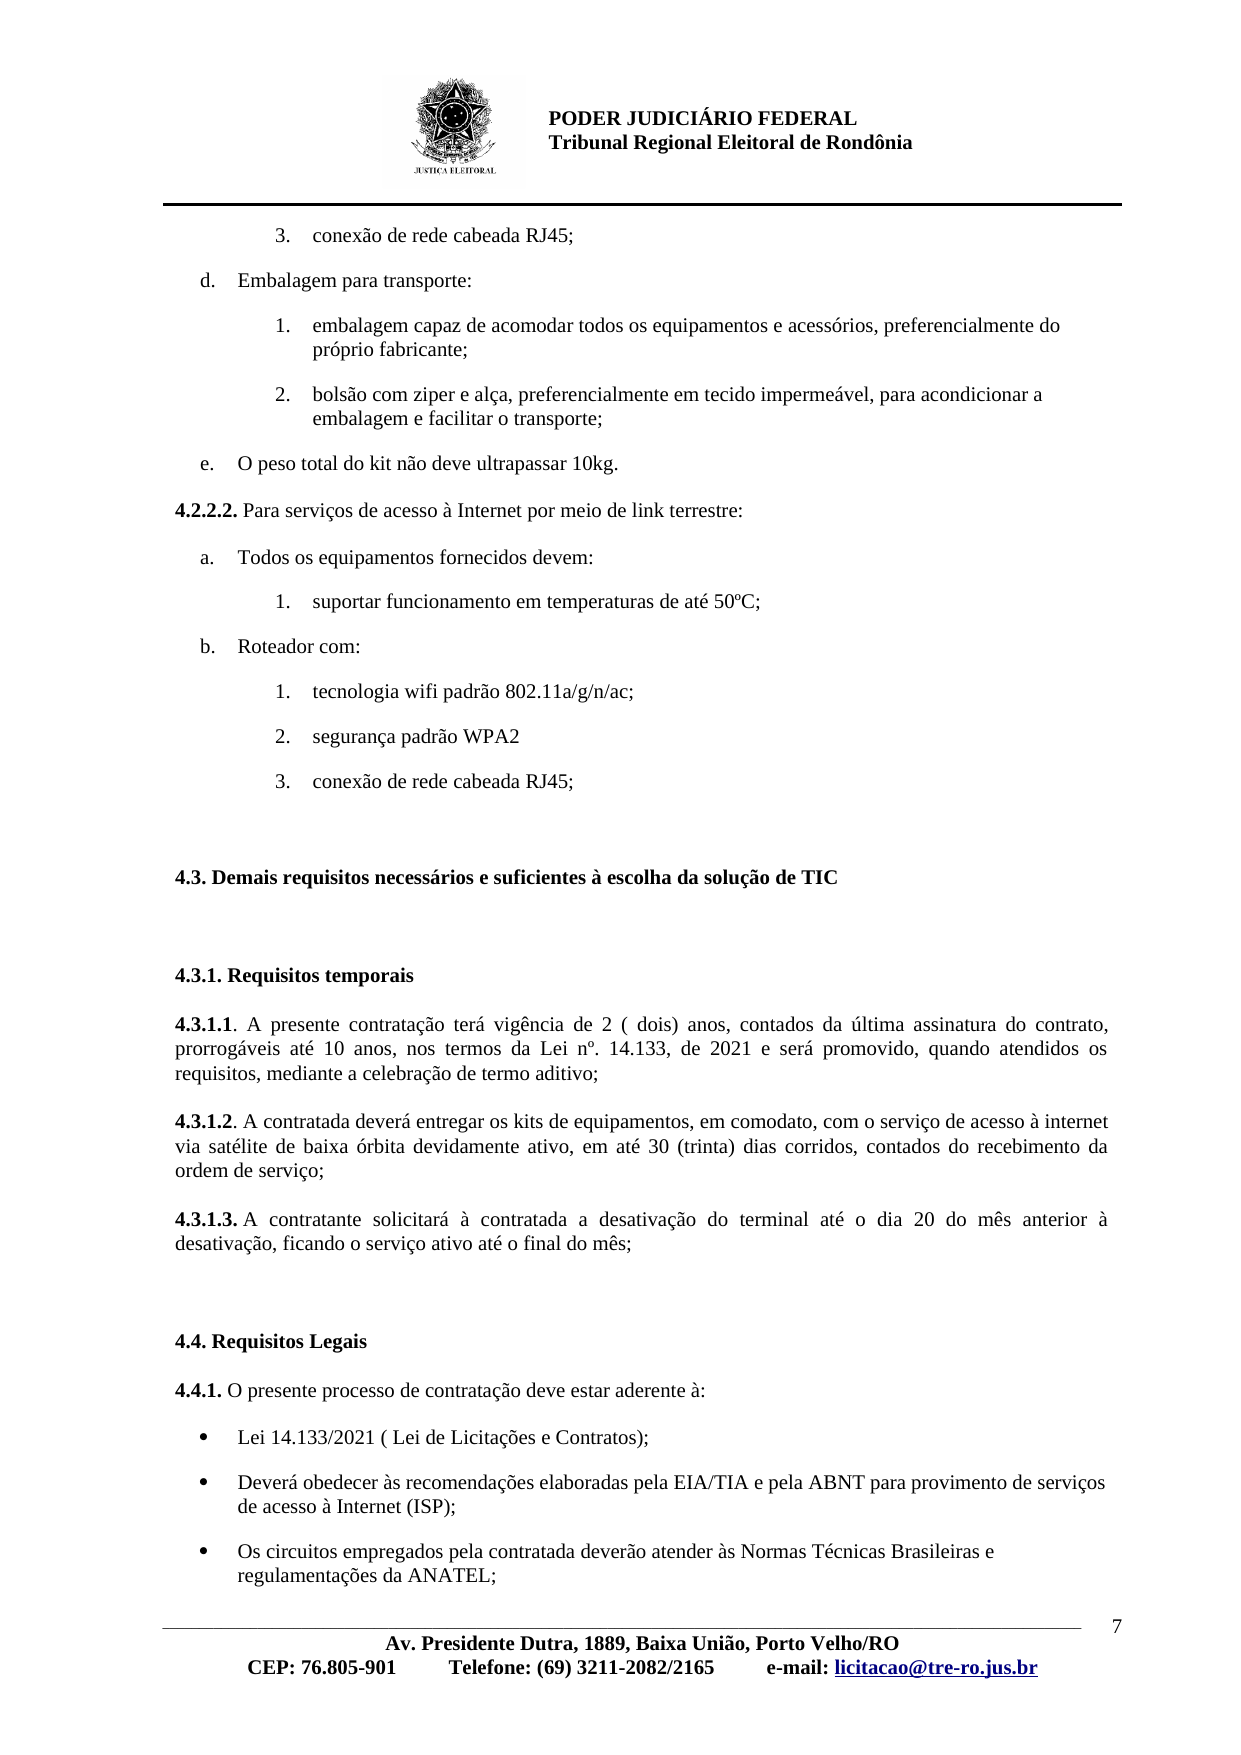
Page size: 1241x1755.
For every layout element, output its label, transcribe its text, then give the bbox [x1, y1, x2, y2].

text 4.3.1. Requisitos temporais [175, 963, 1110, 987]
list conexão de rede cabeada RJ45; [275, 769, 1122, 793]
list Embalagem para transporte: [200, 268, 1122, 292]
list segurança padrão WPA2 [275, 724, 1122, 748]
text 4.3. Demais requisitos necessários e suficientes à escolha da solução de TIC [175, 865, 1110, 889]
text 4.3.1.3. A contratante solicitará à contratada a desativação do terminal até o dia 20 do mês anterior à desativação, ficando o serviço ativo até o final do mês; [175, 1207, 1110, 1255]
text 4.4. Requisitos Legais [175, 1329, 1110, 1353]
list embalagem capaz de acomodar todos os equipamentos e acessórios, preferencialmente do próprio fabricante; [275, 313, 1122, 361]
list suportar funcionamento em temperaturas de até 50ºC; [275, 589, 1122, 613]
list bolsão com ziper e alça, preferencialmente em tecido impermeável, para acondicionar a embalagem e facilitar o transporte; [275, 382, 1122, 430]
text 4.2.2.2. Para serviços de acesso à Internet por meio de link terrestre: [175, 498, 1110, 522]
text 4.4.1. O presente processo de contratação deve estar aderente à: [175, 1378, 1110, 1402]
list tecnologia wifi padrão 802.11a/g/n/ac; [275, 679, 1122, 703]
list Todos os equipamentos fornecidos devem: [200, 544, 1122, 569]
text 4.3.1.2. A contratada deverá entregar os kits de equipamentos, em comodato, com o serviço de acesso à internet via satélite de baixa órbita devidamente ativo, em até 30 (trinta) dias corridos, contados do recebimento da ordem de serviço; [175, 1109, 1110, 1182]
text 4.3.1.1. A presente contratação terá vigência de 2 ( dois) anos, contados da última assinatura do contrato, prorrogáveis até 10 anos, nos termos da Lei nº. 14.133, de 2021 e será promovido, quando atendidos os requisitos, mediante a celebração de termo aditivo; [175, 1012, 1110, 1084]
list O peso total do kit não deve ultrapassar 10kg. [200, 451, 1122, 475]
list Deverá obedecer às recomendações elaboradas pela EIA/TIA e pela ABNT para provimento de serviços de acesso à Internet (ISP); [200, 1470, 1122, 1518]
list Roteador com: [200, 634, 1122, 658]
list Lei 14.133/2021 ( Lei de Licitações e Contratos); [200, 1425, 1122, 1449]
list Os circuitos empregados pela contratada deverão atender às Normas Técnicas Brasileiras e regulamentações da ANATEL; [200, 1539, 1122, 1587]
list conexão de rede cabeada RJ45; [275, 223, 1122, 247]
